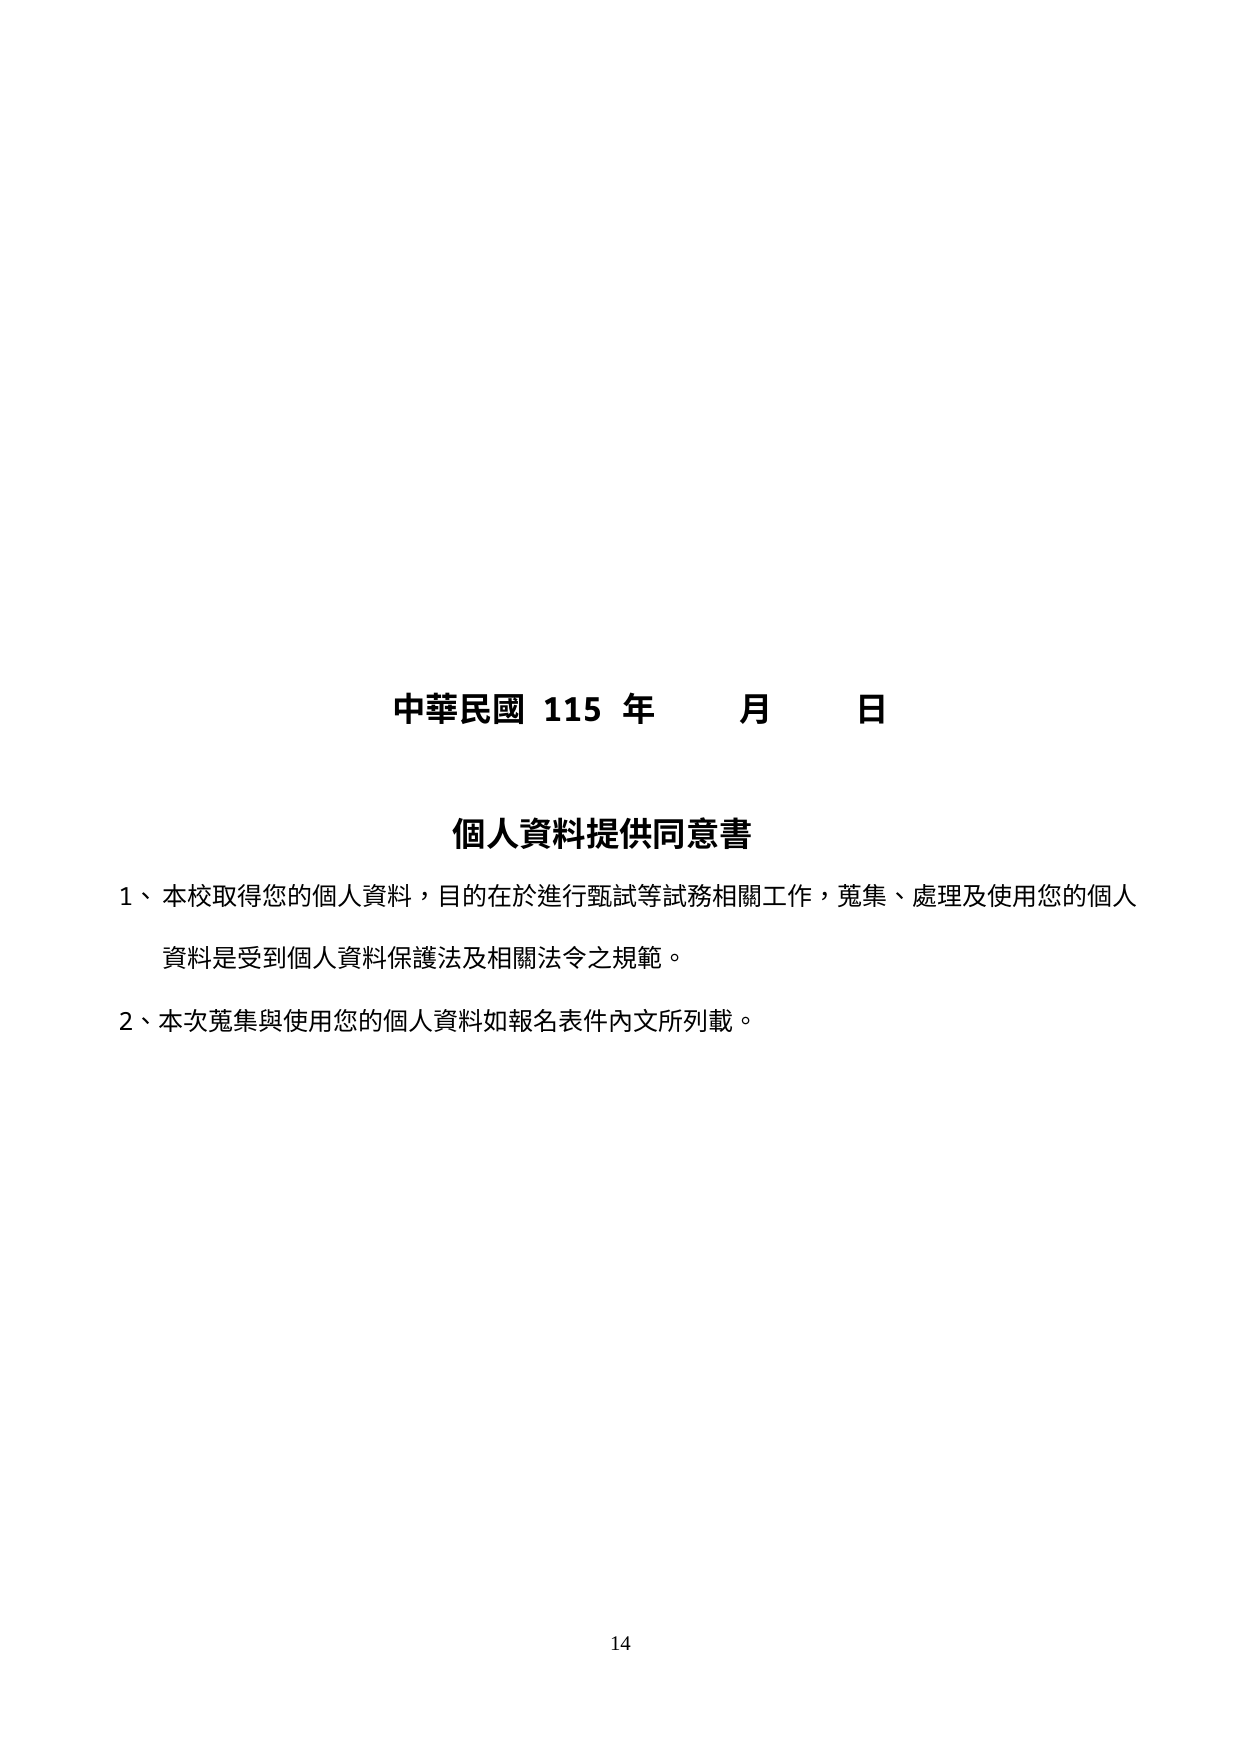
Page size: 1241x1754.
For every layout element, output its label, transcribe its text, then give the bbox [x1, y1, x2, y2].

text 2、本次蒐集與使用您的個人資料如報名表件內文所列載。 [118, 978, 1138, 1040]
list 本校取得您的個人資料，目的在於進行甄試等試務相關工作，蒐集、處理及使用您的個人資料是受到個人資料保護法及相關法令之規範。 [118, 853, 1138, 978]
text 個人資料提供同意書 [118, 790, 1087, 853]
text 中華民國 115 年 月 日 [118, 665, 889, 728]
